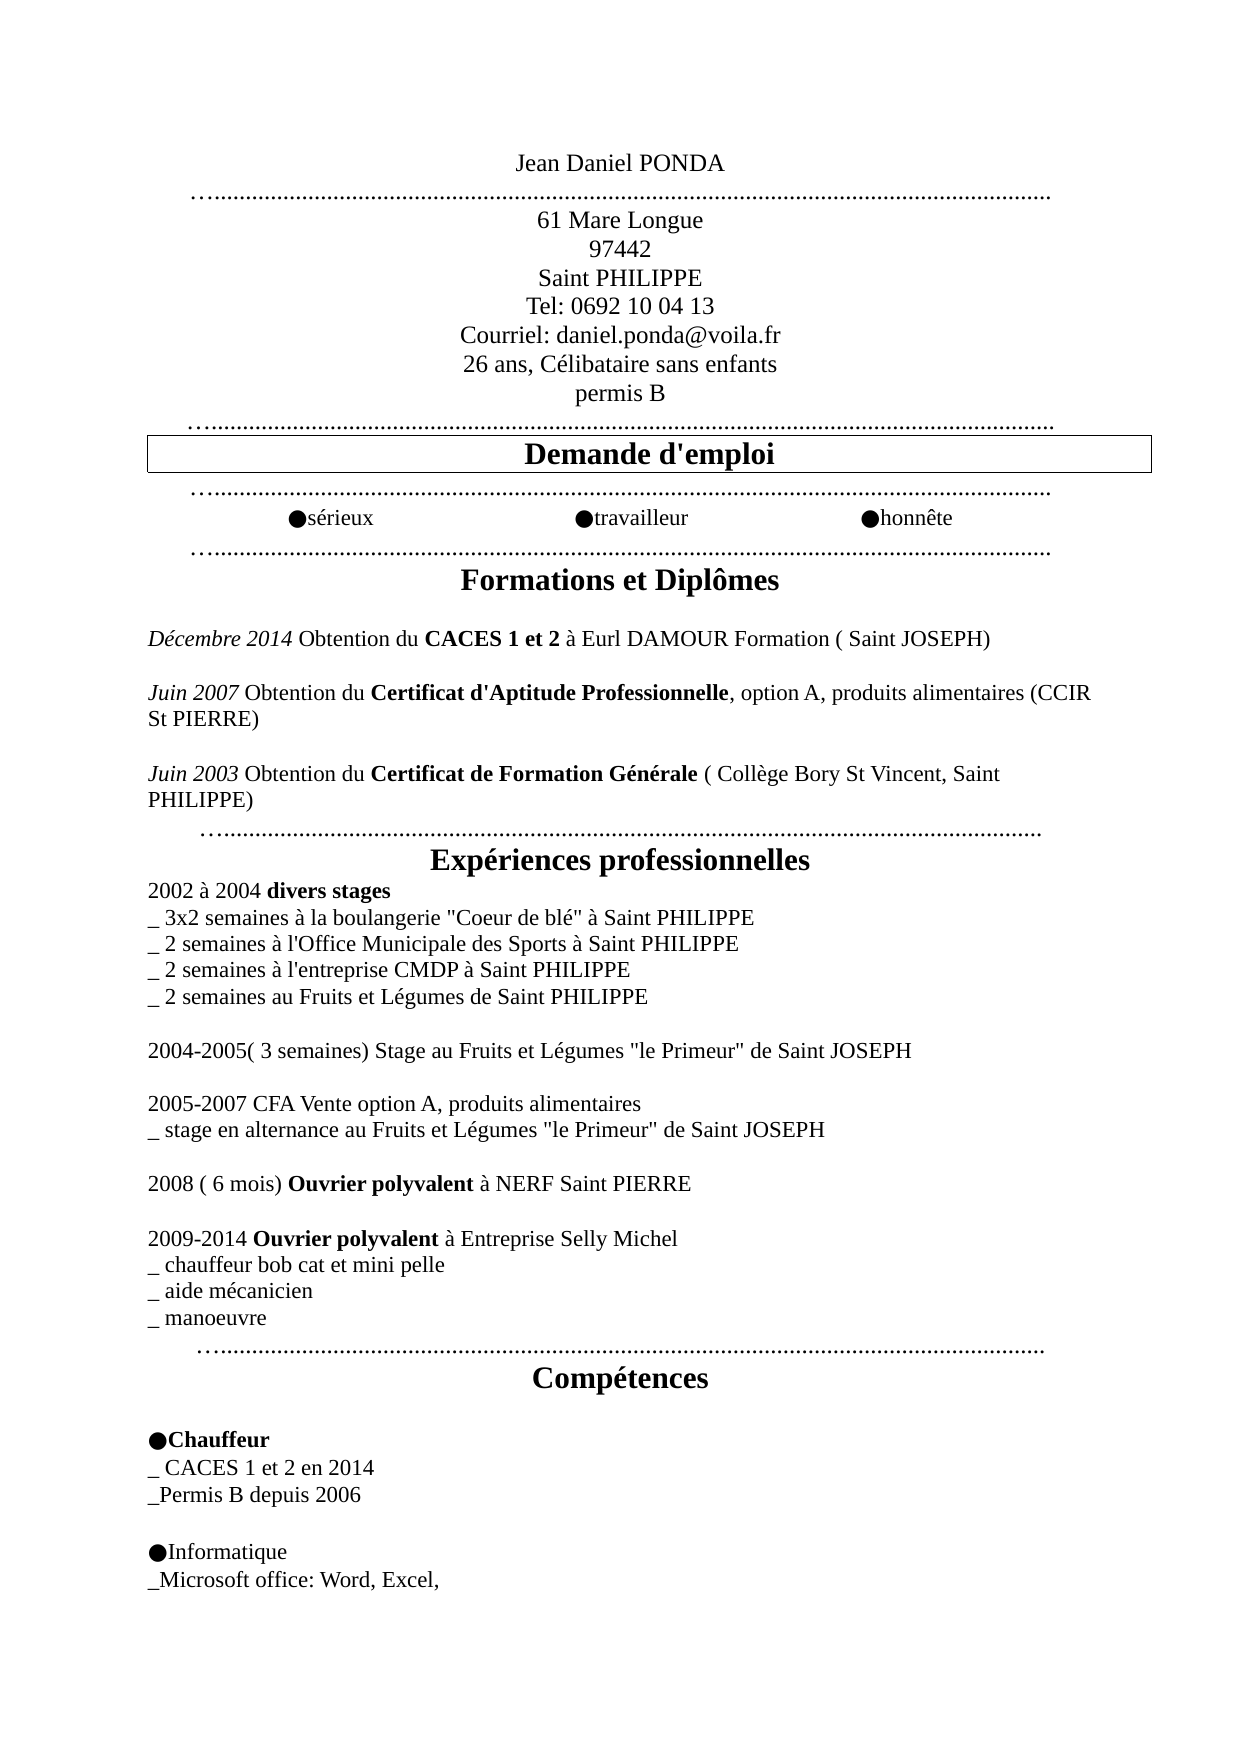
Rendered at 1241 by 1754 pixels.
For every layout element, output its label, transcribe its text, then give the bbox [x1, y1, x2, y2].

text ….................................................................................................................................... [148, 1330, 1093, 1359]
text Courriel: daniel.ponda@voila.fr [148, 320, 1093, 349]
text Tel: 0692 10 04 13 [148, 291, 1093, 320]
text ●sérieux ●travailleur ●honnête [148, 501, 1093, 532]
text _ stage en alternance au Fruits et Légumes "le Primeur" de Saint JOSEPH [148, 1116, 1093, 1142]
text _ aide mécanicien [148, 1278, 1093, 1304]
text …...................................................................................................................................... [148, 176, 1093, 205]
text Compétences [148, 1359, 1093, 1395]
text 2008 ( 6 mois) Ouvrier polyvalent à NERF Saint PIERRE [148, 1171, 1093, 1197]
text _ manoeuvre [148, 1304, 1093, 1330]
text Expériences professionnelles [148, 841, 1093, 877]
text ●Chauffeur [148, 1423, 1093, 1454]
text 2004-2005( 3 semaines) Stage au Fruits et Légumes "le Primeur" de Saint JOSEPH [148, 1037, 1093, 1063]
text ●Informatique [148, 1535, 1093, 1566]
text Juin 2007 Obtention du Certificat d'Aptitude Professionnelle, option A, produits alimentaires (CCIR St PIERRE) [148, 679, 1093, 732]
table_header Demande d'emploi [148, 436, 1151, 472]
text 97442 [148, 234, 1093, 263]
text …...................................................................................................................................... [148, 473, 1093, 501]
text 2002 à 2004 divers stages [148, 877, 1093, 904]
text _ 2 semaines au Fruits et Légumes de Saint PHILIPPE [148, 983, 1093, 1009]
text …....................................................................................................................................... [148, 406, 1093, 435]
text …...................................................................................................................................... [148, 532, 1093, 561]
text Décembre 2014 Obtention du CACES 1 et 2 à Eurl DAMOUR Formation ( Saint JOSEPH) [148, 625, 1093, 651]
text Juin 2003 Obtention du Certificat de Formation Générale ( Collège Bory St Vincent, Saint PHILIPPE) [148, 760, 1093, 813]
text 26 ans, Célibataire sans enfants [148, 349, 1093, 378]
text permis B [148, 378, 1093, 406]
text Formations et Diplômes [148, 561, 1093, 597]
text Jean Daniel PONDA [148, 148, 1093, 176]
text …................................................................................................................................... [148, 813, 1093, 841]
text _ 3x2 semaines à la boulangerie "Coeur de blé" à Saint PHILIPPE [148, 904, 1093, 930]
text _Permis B depuis 2006 [148, 1481, 1093, 1507]
text 2009-2014 Ouvrier polyvalent à Entreprise Selly Michel [148, 1225, 1093, 1251]
text 61 Mare Longue [148, 205, 1093, 234]
text Saint PHILIPPE [148, 263, 1093, 291]
text _Microsoft office: Word, Excel, [148, 1566, 1093, 1593]
text _ CACES 1 et 2 en 2014 [148, 1454, 1093, 1481]
text 2005-2007 CFA Vente option A, produits alimentaires [148, 1090, 1093, 1116]
text _ 2 semaines à l'Office Municipale des Sports à Saint PHILIPPE [148, 930, 1093, 956]
text _ chauffeur bob cat et mini pelle [148, 1251, 1093, 1278]
text _ 2 semaines à l'entreprise CMDP à Saint PHILIPPE [148, 956, 1093, 983]
